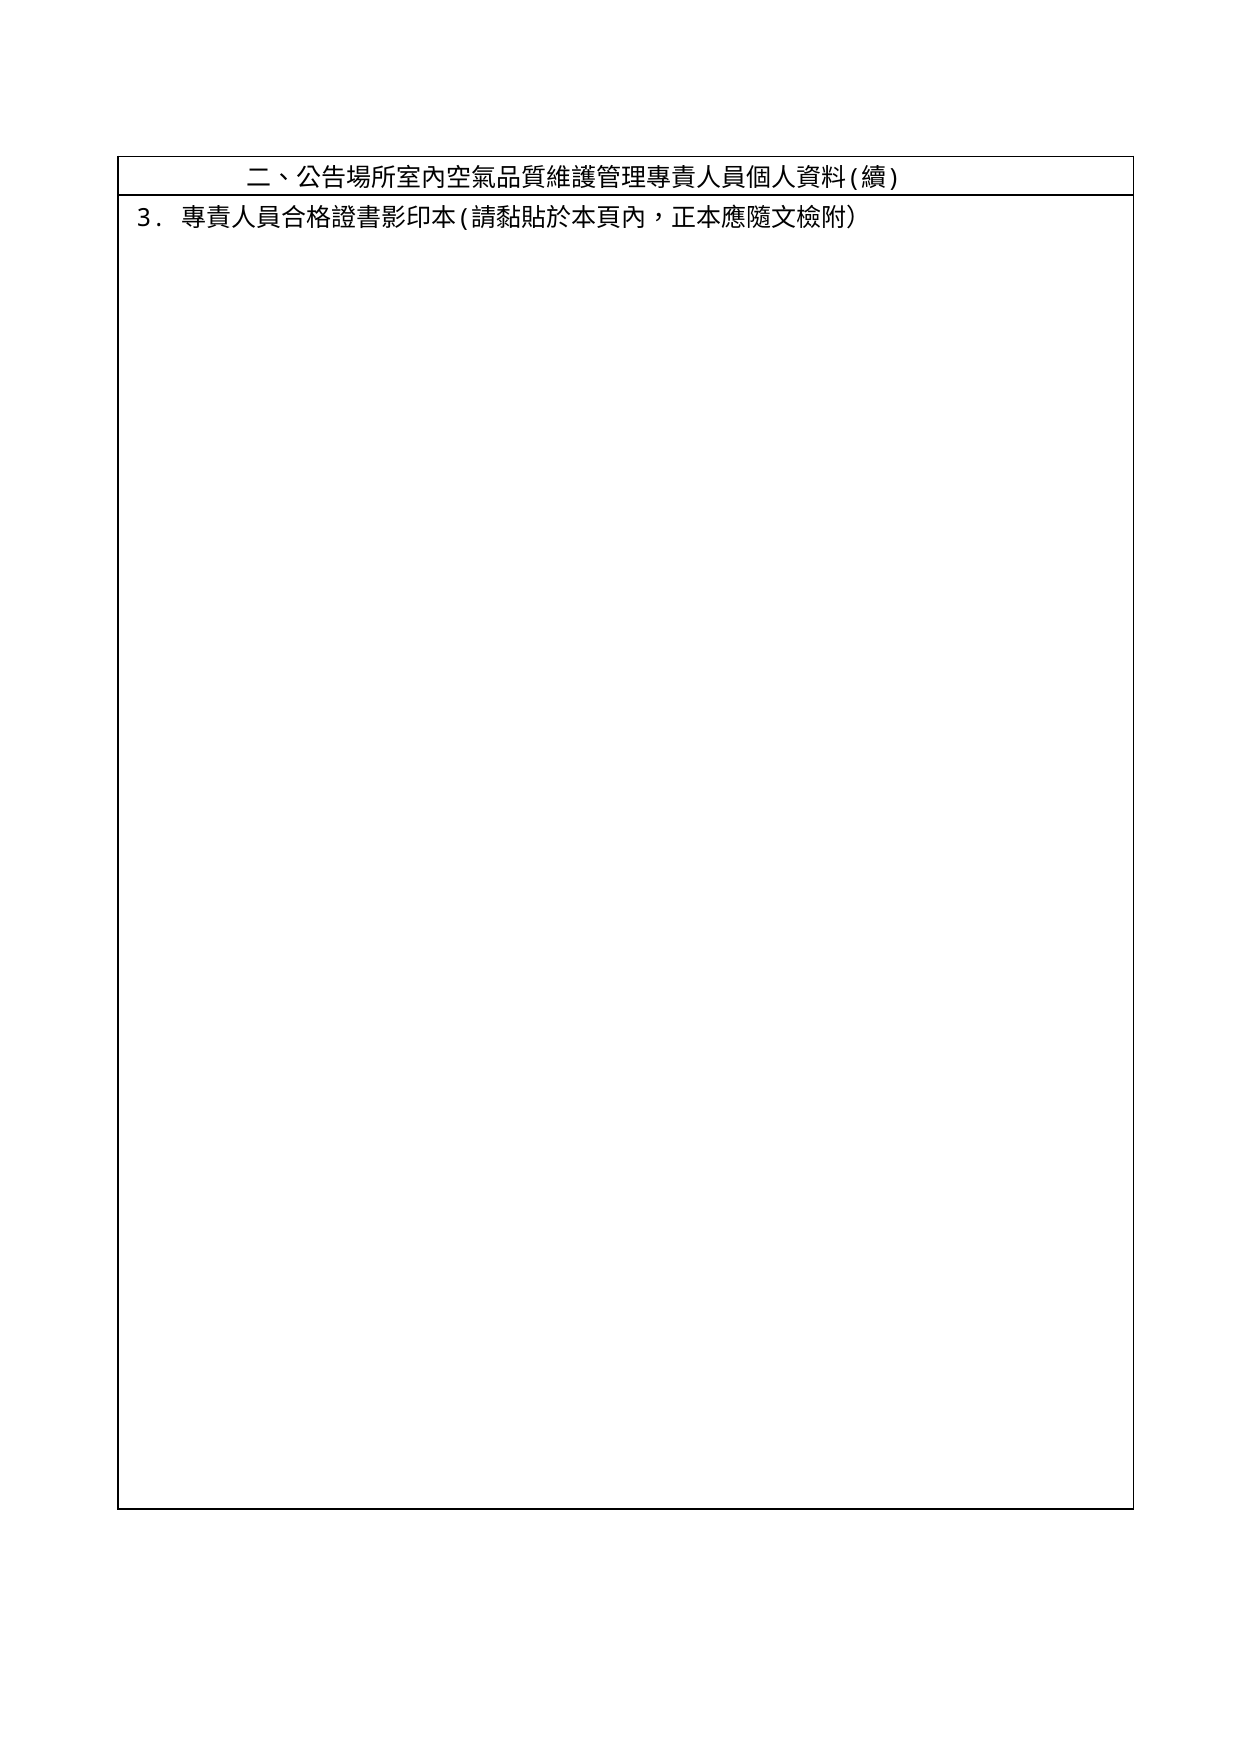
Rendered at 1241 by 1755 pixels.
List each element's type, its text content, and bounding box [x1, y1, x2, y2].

table_header 二、公告場所室內空氣品質維護管理專責人員個人資料(續) [119, 157, 1133, 194]
table_cell 3. 專責人員合格證書影印本(請黏貼於本頁內，正本應隨文檢附） [119, 196, 1133, 1508]
